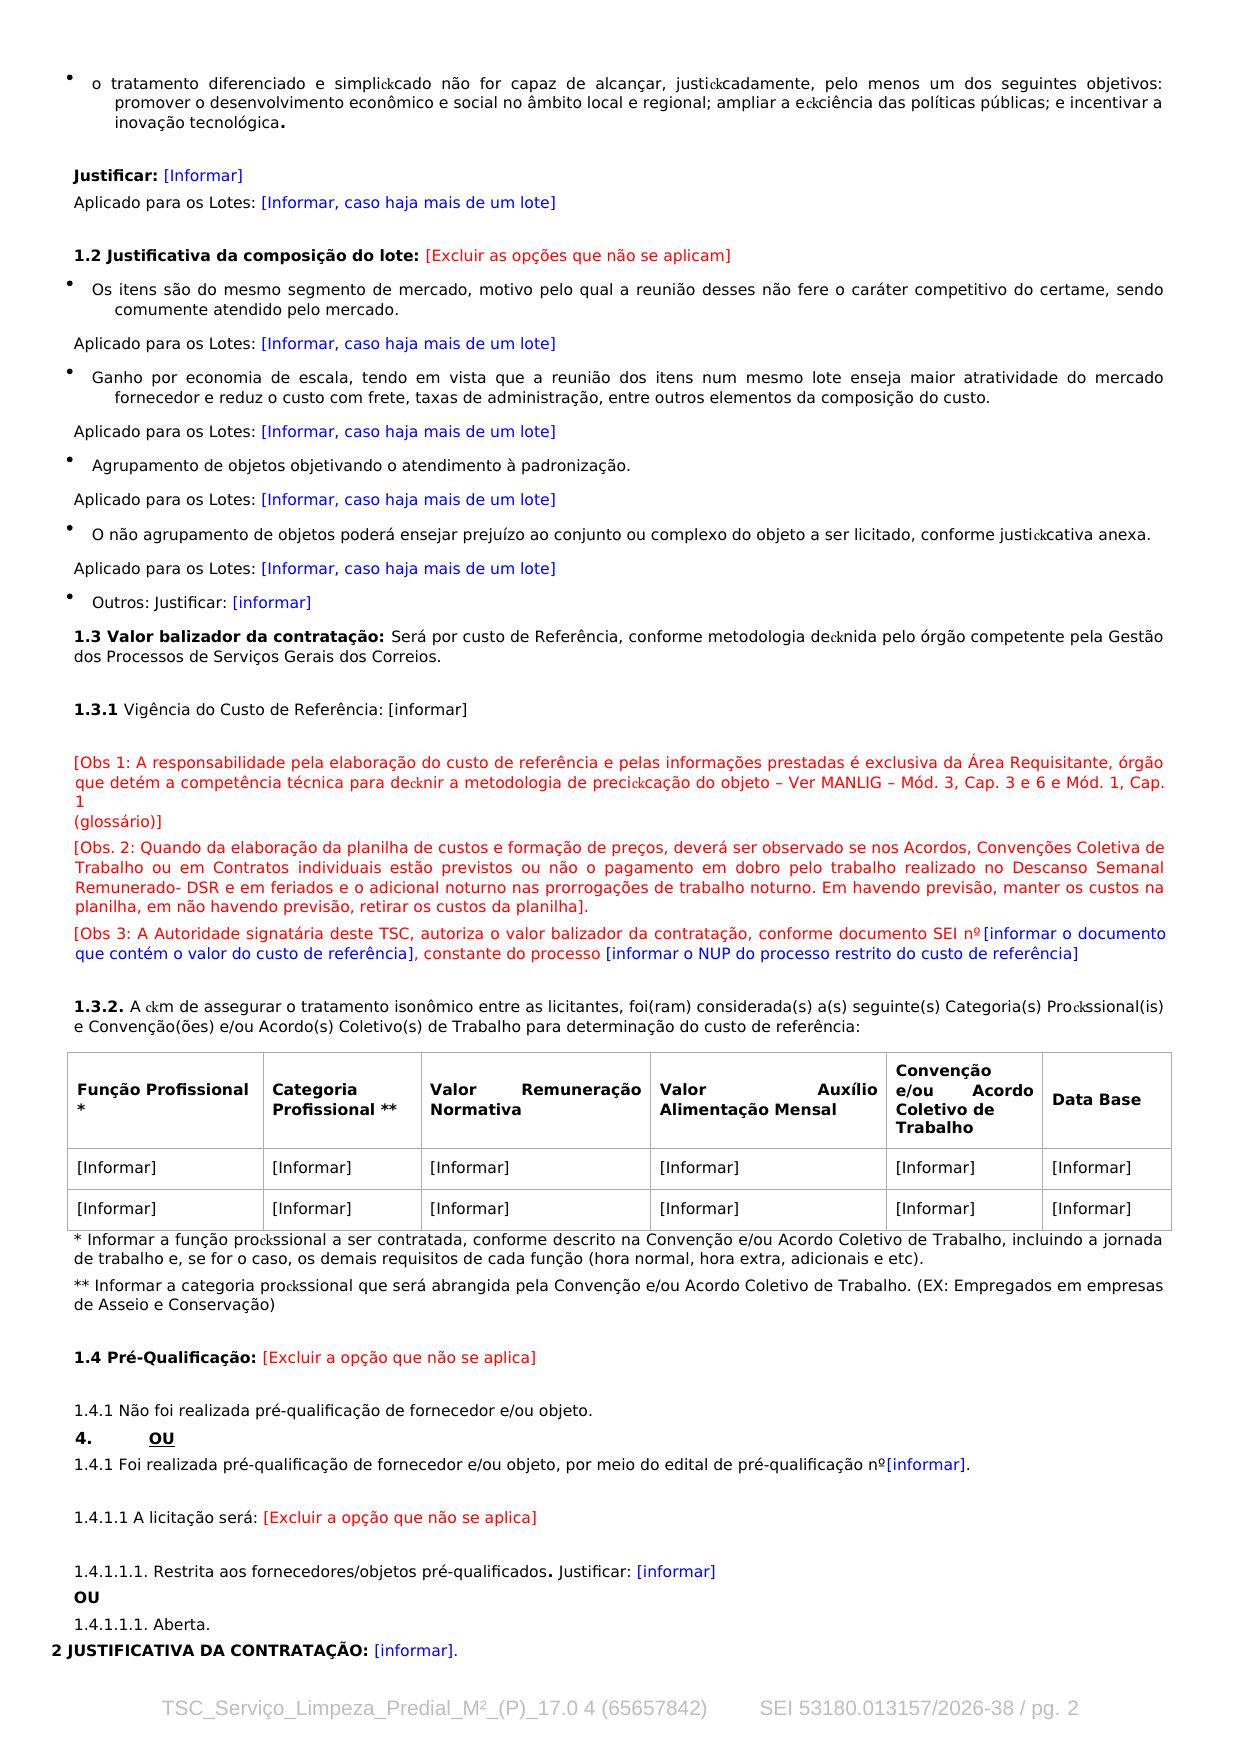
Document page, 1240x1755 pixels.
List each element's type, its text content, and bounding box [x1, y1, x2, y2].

text Justificar: [Informar] [74, 167, 1182, 185]
text Aplicado para os Lotes: [Informar, caso haja mais de um lote] [74, 193, 1191, 212]
text ** Informar a categoria prossional que será abrangida pela Convenção e/ou Acordo Coletivo de Trabalho. (EX: Empregados em empresas de Asseio e Conservação) [74, 1277, 1165, 1314]
table_cell [Informar] [651, 1190, 886, 1229]
text 1.4.1.1 A licitação será: [Excluir a opção que não se aplica] [74, 1509, 1166, 1528]
text Aplicado para os Lotes: [Informar, caso haja mais de um lote] [74, 423, 1191, 441]
text 1.3 Valor balizador da contratação: Será por custo de Referência, conforme metodologia denida pelo órgão competente pela Gestão dos Processos de Serviços Gerais dos Correios. [74, 628, 1165, 666]
table_cell [Informar] [1043, 1149, 1171, 1189]
text 1.2 Justificativa da composição do lote: [Excluir as opções que não se aplicam] [74, 247, 1182, 265]
table_cell [Informar] [887, 1149, 1042, 1189]
table_cell [Informar] [264, 1190, 421, 1229]
table_cell [Informar] [68, 1149, 263, 1189]
table_cell [Informar] [651, 1149, 886, 1189]
text 1.4 Pré-Qualificação: [Excluir a opção que não se aplica] [74, 1349, 1166, 1367]
table_header Categoria Profissional ** [264, 1053, 421, 1148]
list JUSTIFICATIVA DA CONTRATAÇÃO: [informar]. [51, 1642, 1182, 1660]
table_cell [Informar] [264, 1149, 421, 1189]
text 1.4.1 Foi realizada pré-qualificação de fornecedor e/ou objeto, por meio do edital de pré-qualificação nº[informar]. [74, 1456, 1165, 1474]
text Aplicado para os Lotes: [Informar, caso haja mais de um lote] [74, 560, 1191, 578]
table_header Convenção e/ou Acordo Coletivo de Trabalho [887, 1053, 1042, 1148]
text 1.4.1 Não foi realizada pré-qualificação de fornecedor e/ou objeto. [74, 1402, 1165, 1421]
text 1.4.1.1.1. Aberta. [74, 1616, 1165, 1634]
text Os itens são do mesmo segmento de mercado, motivo pelo qual a reunião desses não fere o caráter competitivo do certame, sendo comumente atendido pelo mercado. [92, 281, 1165, 319]
text [Obs. 2: Quando da elaboração da planilha de custos e formação de preços, deverá ser observado se nos Acordos, Convenções Coletiva de Trabalho ou em Contratos individuais estão previstos ou não o pagamento em dobro pelo trabalho realizado no Descanso Semanal Remunerado- DSR e em feriados e o adicional noturno nas prorrogações de trabalho noturno. Em havendo previsão, manter os custos na planilha, em não havendo previsão, retirar os custos da planilha]. [74, 839, 1166, 917]
text 1.3.1 Vigência do Custo de Referência: [informar] [74, 701, 1165, 719]
text O não agrupamento de objetos poderá ensejar prejuízo ao conjunto ou complexo do objeto a ser licitado, conforme justicativa anexa. [92, 526, 1165, 544]
text Aplicado para os Lotes: [Informar, caso haja mais de um lote] [74, 491, 1191, 509]
text (glossário)] [74, 813, 1166, 831]
table_cell [Informar] [68, 1190, 263, 1229]
text Aplicado para os Lotes: [Informar, caso haja mais de um lote] [74, 335, 1191, 353]
text 1.4.1.1.1. Restrita aos fornecedores/objetos pré-qualificados. Justificar: [informar] [74, 1563, 1165, 1581]
table_cell [Informar] [422, 1149, 650, 1189]
text o tratamento diferenciado e simplicado não for capaz de alcançar, justicadamente, pelo menos um dos seguintes objetivos: promover o desenvolvimento econômico e social no âmbito local e regional; ampliar a eciência das políticas públicas; e incentivar a inovação tecnológica. [92, 75, 1165, 132]
table_cell [Informar] [887, 1190, 1042, 1229]
text [Obs 1: A responsabilidade pela elaboração do custo de referência e pelas informações prestadas é exclusiva da Área Requisitante, órgão que detém a competência técnica para denir a metodologia de precicação do objeto – Ver MANLIG – Mód. 3, Cap. 3 e 6 e Mód. 1, Cap. 1 [74, 754, 1166, 811]
text Agrupamento de objetos objetivando o atendimento à padronização. [92, 457, 1165, 475]
table_cell [Informar] [1043, 1190, 1171, 1229]
table_header Valor Auxílio Alimentação Mensal [651, 1053, 886, 1148]
text * Informar a função prossional a ser contratada, conforme descrito na Convenção e/ou Acordo Coletivo de Trabalho, incluindo a jornada de trabalho e, se for o caso, os demais requisitos de cada função (hora normal, hora extra, adicionais e etc). [74, 1231, 1165, 1268]
text [Obs 3: A Autoridade signatária deste TSC, autoriza o valor balizador da contratação, conforme documento SEI nº[informar o documento que contém o valor do custo de referência], constante do processo [informar o NUP do processo restrito do custo de referência] [74, 925, 1166, 963]
table_header Função Profissional * [68, 1053, 263, 1148]
subtitle OU [75, 1429, 1191, 1448]
text Outros: Justificar: [informar] [92, 594, 1165, 612]
text Ganho por economia de escala, tendo em vista que a reunião dos itens num mesmo lote enseja maior atratividade do mercado fornecedor e reduz o custo com frete, taxas de administração, entre outros elementos da composição do custo. [92, 369, 1165, 407]
text 1.3.2. A m de assegurar o tratamento isonômico entre as licitantes, foi(ram) considerada(s) a(s) seguinte(s) Categoria(s) Prossional(is) e Convenção(ões) e/ou Acordo(s) Coletivo(s) de Trabalho para determinação do custo de referência: [74, 998, 1165, 1036]
text OU [74, 1589, 1182, 1607]
table_cell [Informar] [422, 1190, 650, 1229]
table_header Data Base [1043, 1053, 1171, 1148]
table_header Valor Remuneração Normativa [422, 1053, 650, 1148]
